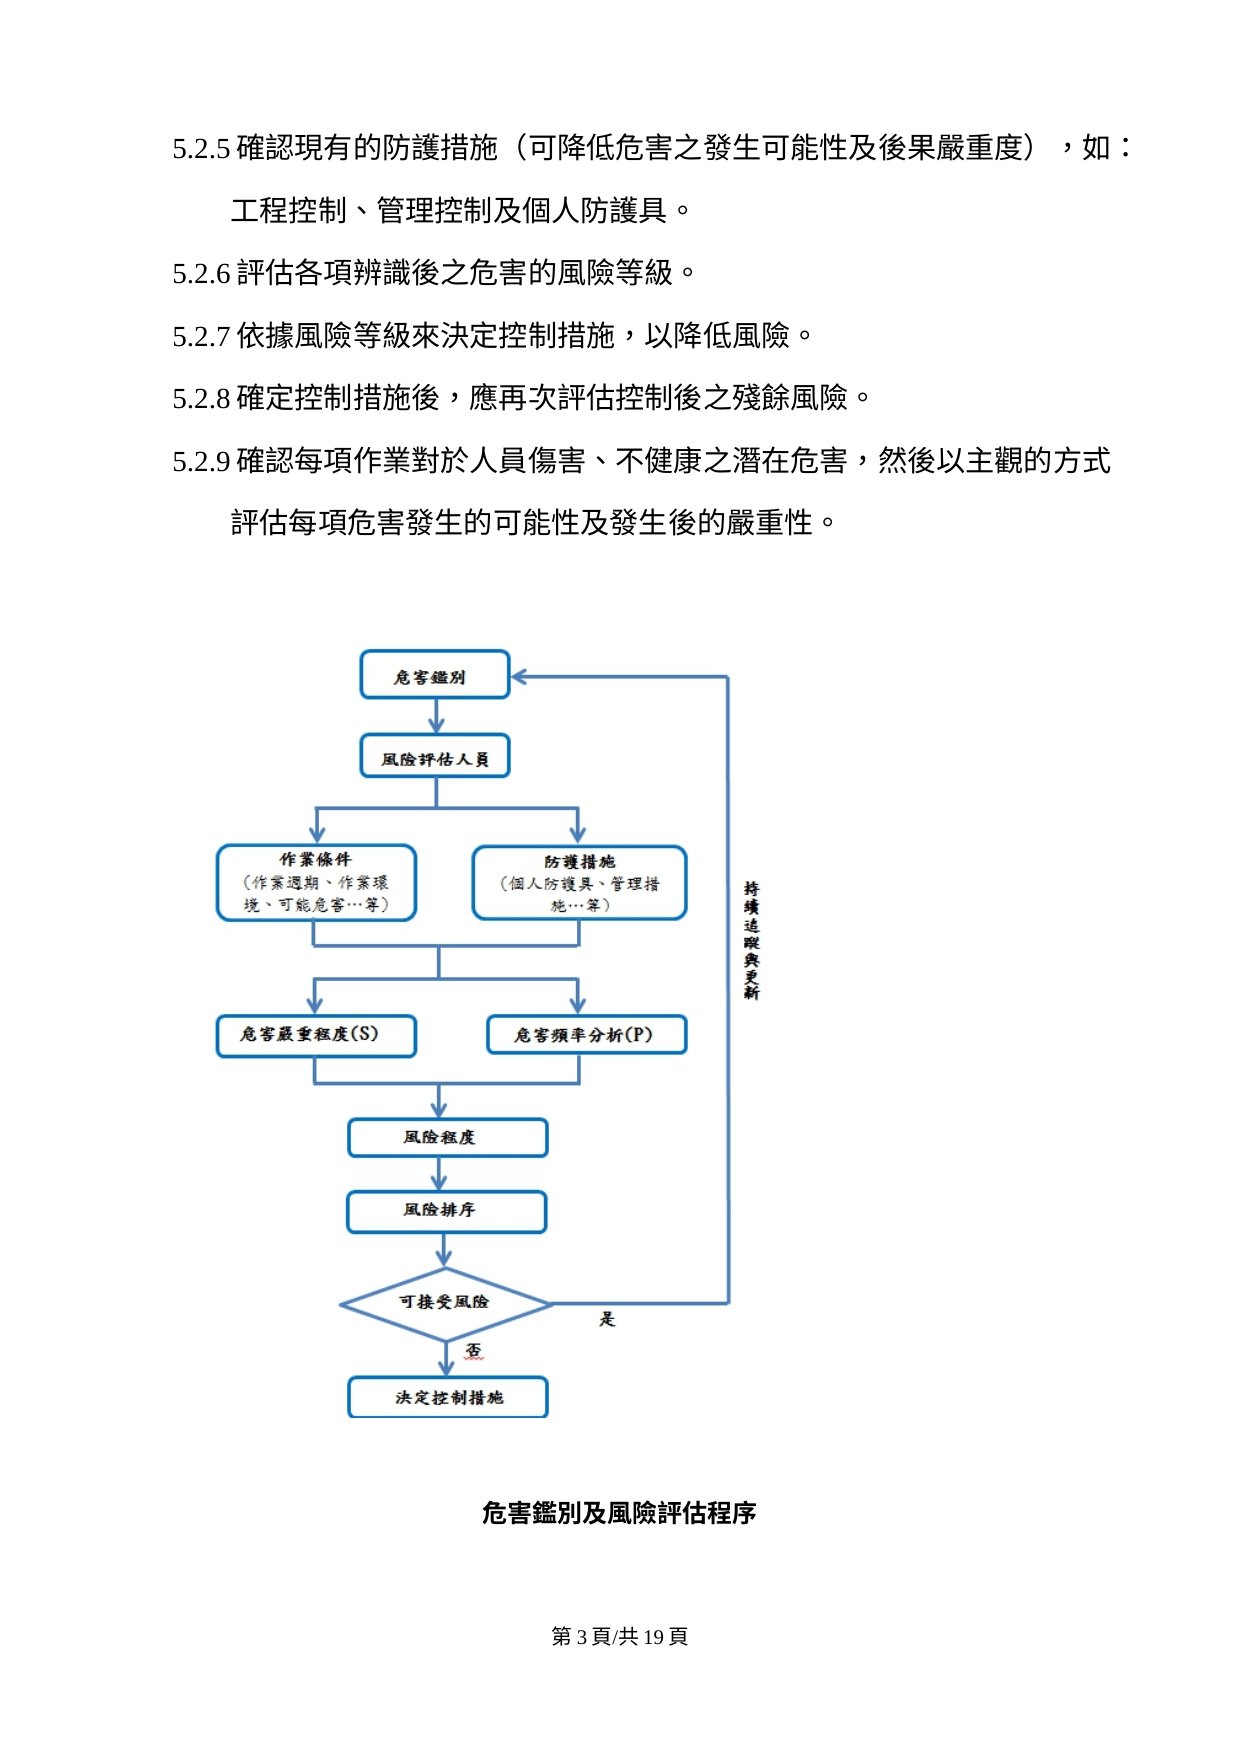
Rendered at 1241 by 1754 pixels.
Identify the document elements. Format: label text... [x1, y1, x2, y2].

text 工程控制、管理控制及個人防護具。 [106, 167, 1134, 229]
text 5.2.5確認現有的防護措施（可降低危害之發生可能性及後果嚴重度），如： [106, 104, 1134, 167]
text 5.2.8確定控制措施後，應再次評估控制後之殘餘風險。 [106, 354, 1134, 417]
text 5.2.6評估各項辨識後之危害的風險等級。 [106, 229, 1134, 292]
text 危害鑑別及風險評估程序 [106, 1494, 1134, 1530]
text 5.2.9確認每項作業對於人員傷害、不健康之潛在危害，然後以主觀的方式 [106, 417, 1134, 479]
text 5.2.7依據風險等級來決定控制措施，以降低風險。 [106, 292, 1134, 354]
text 評估每項危害發生的可能性及發生後的嚴重性。 [106, 479, 1134, 542]
